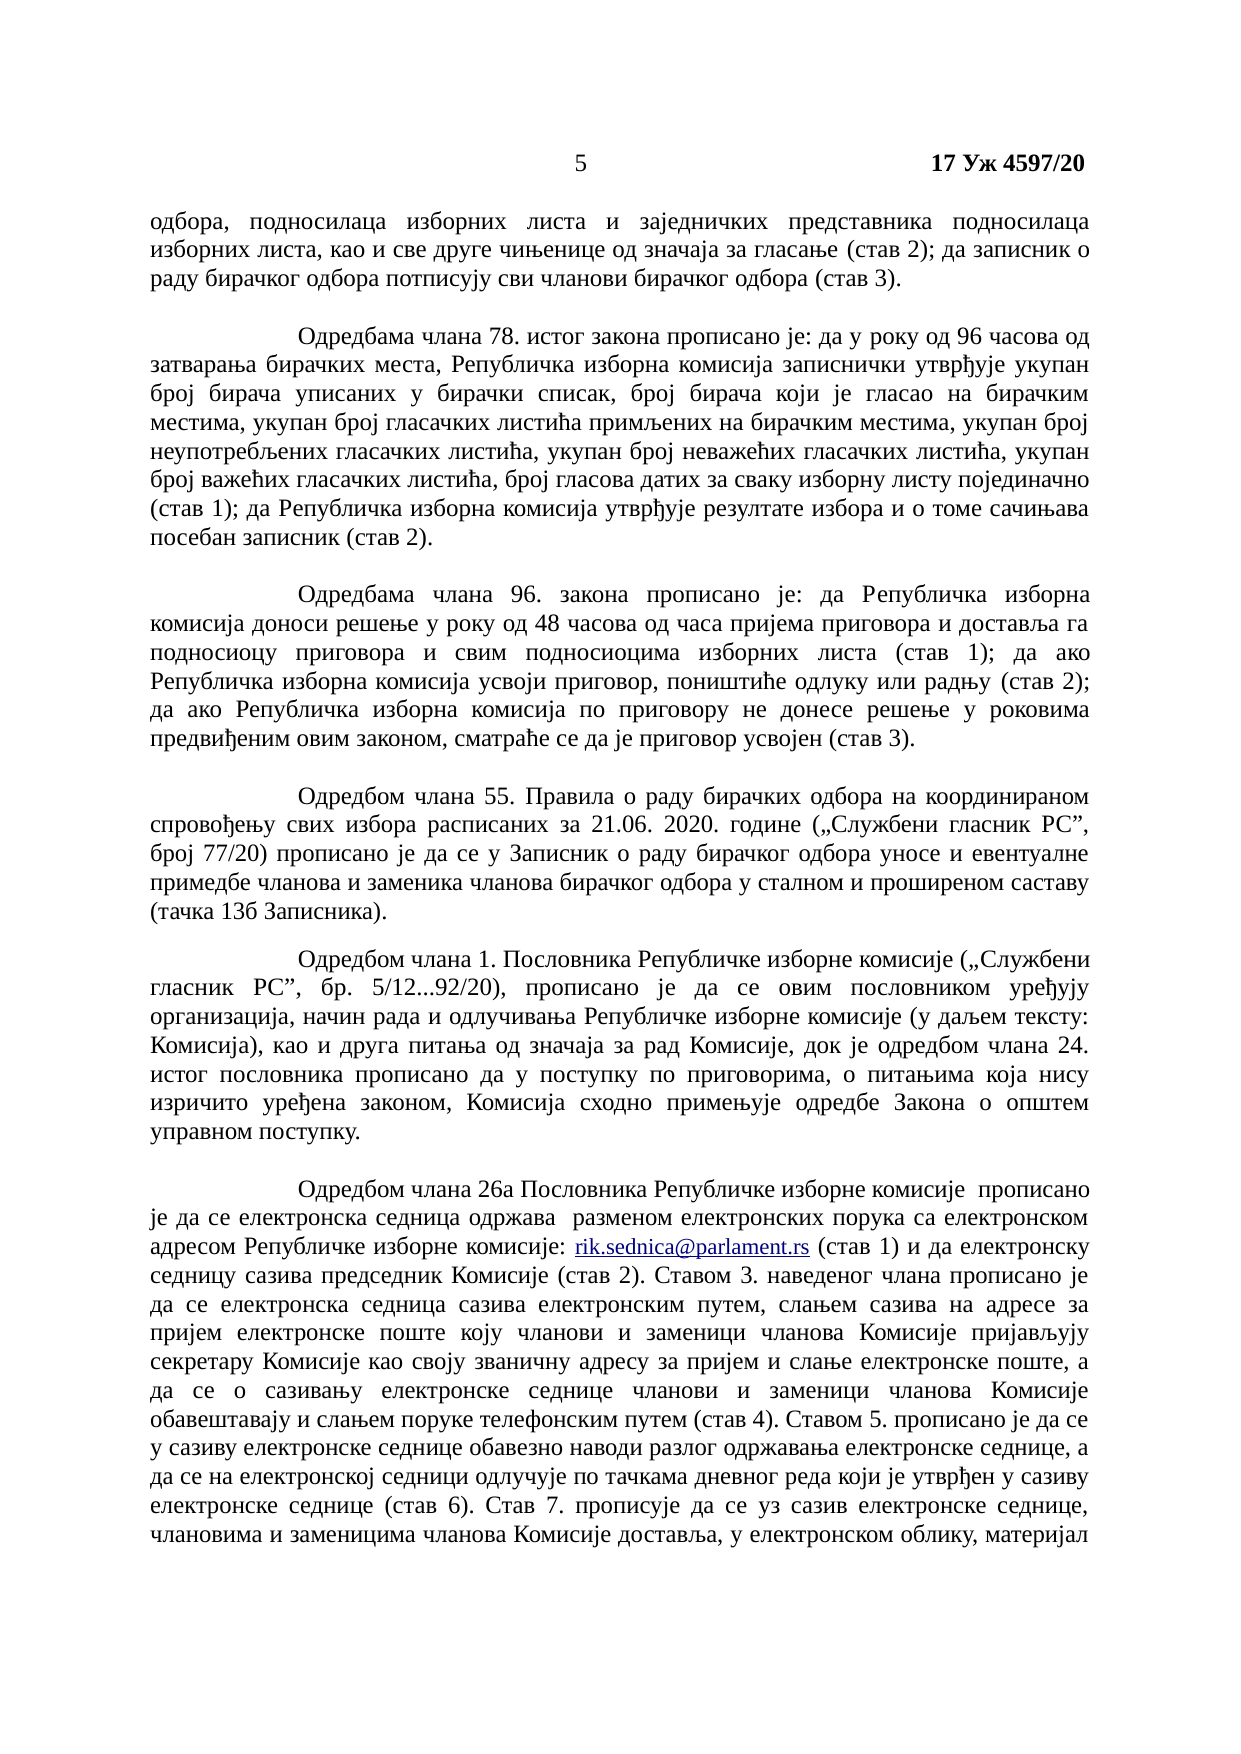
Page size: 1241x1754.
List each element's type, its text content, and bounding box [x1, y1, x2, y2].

text Одредбама члана 96. закона прописано је: да Републичка изборна комисија доноси решење у року од 48 часова од часа пријема приговора и доставља га подносиоцу приговора и свим подносиоцима изборних листа (став 1); да ако Републичка изборна комисија усвоји приговор, поништиће одлуку или радњу (став 2); да ако Републичка изборна комисија по приговору не донесе решење у роковима предвиђеним овим законом, сматраће се да је приговор усвојен (став 3). [150, 579, 1090, 752]
text Одредбом члана 26а Пословника Републичке изборне комисије прописано је да се електронска седница одржава разменом електронских порука са електронском адресом Републичке изборне комисије: rik.sednica@parlament.rs (став 1) и да електронску седницу сазива председник Комисије (став 2). Ставом 3. наведеног члана прописано је да се електронска седница сазива електронским путем, слањем сазива на адресе за пријем електронске поште коју чланови и заменици чланова Комисије пријављују секретару Комисије као своју званичну адресу за пријем и слање електронске поште, а да се о сазивању електронске седнице чланови и заменици чланова Комисије обавештавају и слањем поруке телефонским путем (став 4). Ставом 5. прописано је да се у сазиву електронске седнице обавезно наводи разлог одржавања електронске седнице, а да се на електронској седници одлучује по тачкама дневног реда који је утврђен у сазиву електронске седнице (став 6). Став 7. прописује да се уз сазив електронске седнице, члановима и заменицима чланова Комисије доставља, у електронском облику, материјал [150, 1174, 1090, 1547]
text одбора, подносилаца изборних листа и заједничких представника подносилаца изборних листа, као и све друге чињенице од значаја за гласање (став 2); да записник о раду бирачког одбора потписују сви чланови бирачког одбора (став 3). [150, 206, 1090, 292]
text Одредбом члана 55. Правила о раду бирачких одбора на координираном спровођењу свих избора расписаних за 21.06. 2020. године („Службени гласник РС”, број 77/20) прописано је да се у Записник о раду бирачког одбора уносе и евентуалне примедбе чланова и заменика чланова бирачког одбора у сталном и проширеном саставу (тачка 13б Записника). [150, 781, 1090, 924]
text Одредбама члана 78. истог закона прописано је: да у року од 96 часова од затварања бирачких места, Републичка изборна комисија записнички утврђује укупан број бирача уписаних у бирачки списак, број бирача који је гласао на бирачким местима, укупан број гласачких листића примљених на бирачким местима, укупан број неупотребљених гласачких листића, укупан број неважећих гласачких листића, укупан број важећих гласачких листића, број гласова датих за сваку изборну листу појединачно (став 1); да Републичка изборна комисија утврђује резултате избора и о томе сачињава посебан записник (став 2). [150, 292, 1090, 551]
text Одредбом члана 1. Пословника Републичке изборне комисије („Службени гласник РС”, бр. 5/12...92/20), прописано је да се овим пословником уређују организација, начин рада и одлучивања Републичке изборне комисије (у даљем тексту: Комисија), као и друга питања од значаја за рад Комисије, док је одредбом члана 24. истог пословника прописано да у поступку по приговорима, о питањима која нису изричито уређена законом, Комисија сходно примењује одредбе Закона о општем управном поступку. [150, 944, 1090, 1145]
